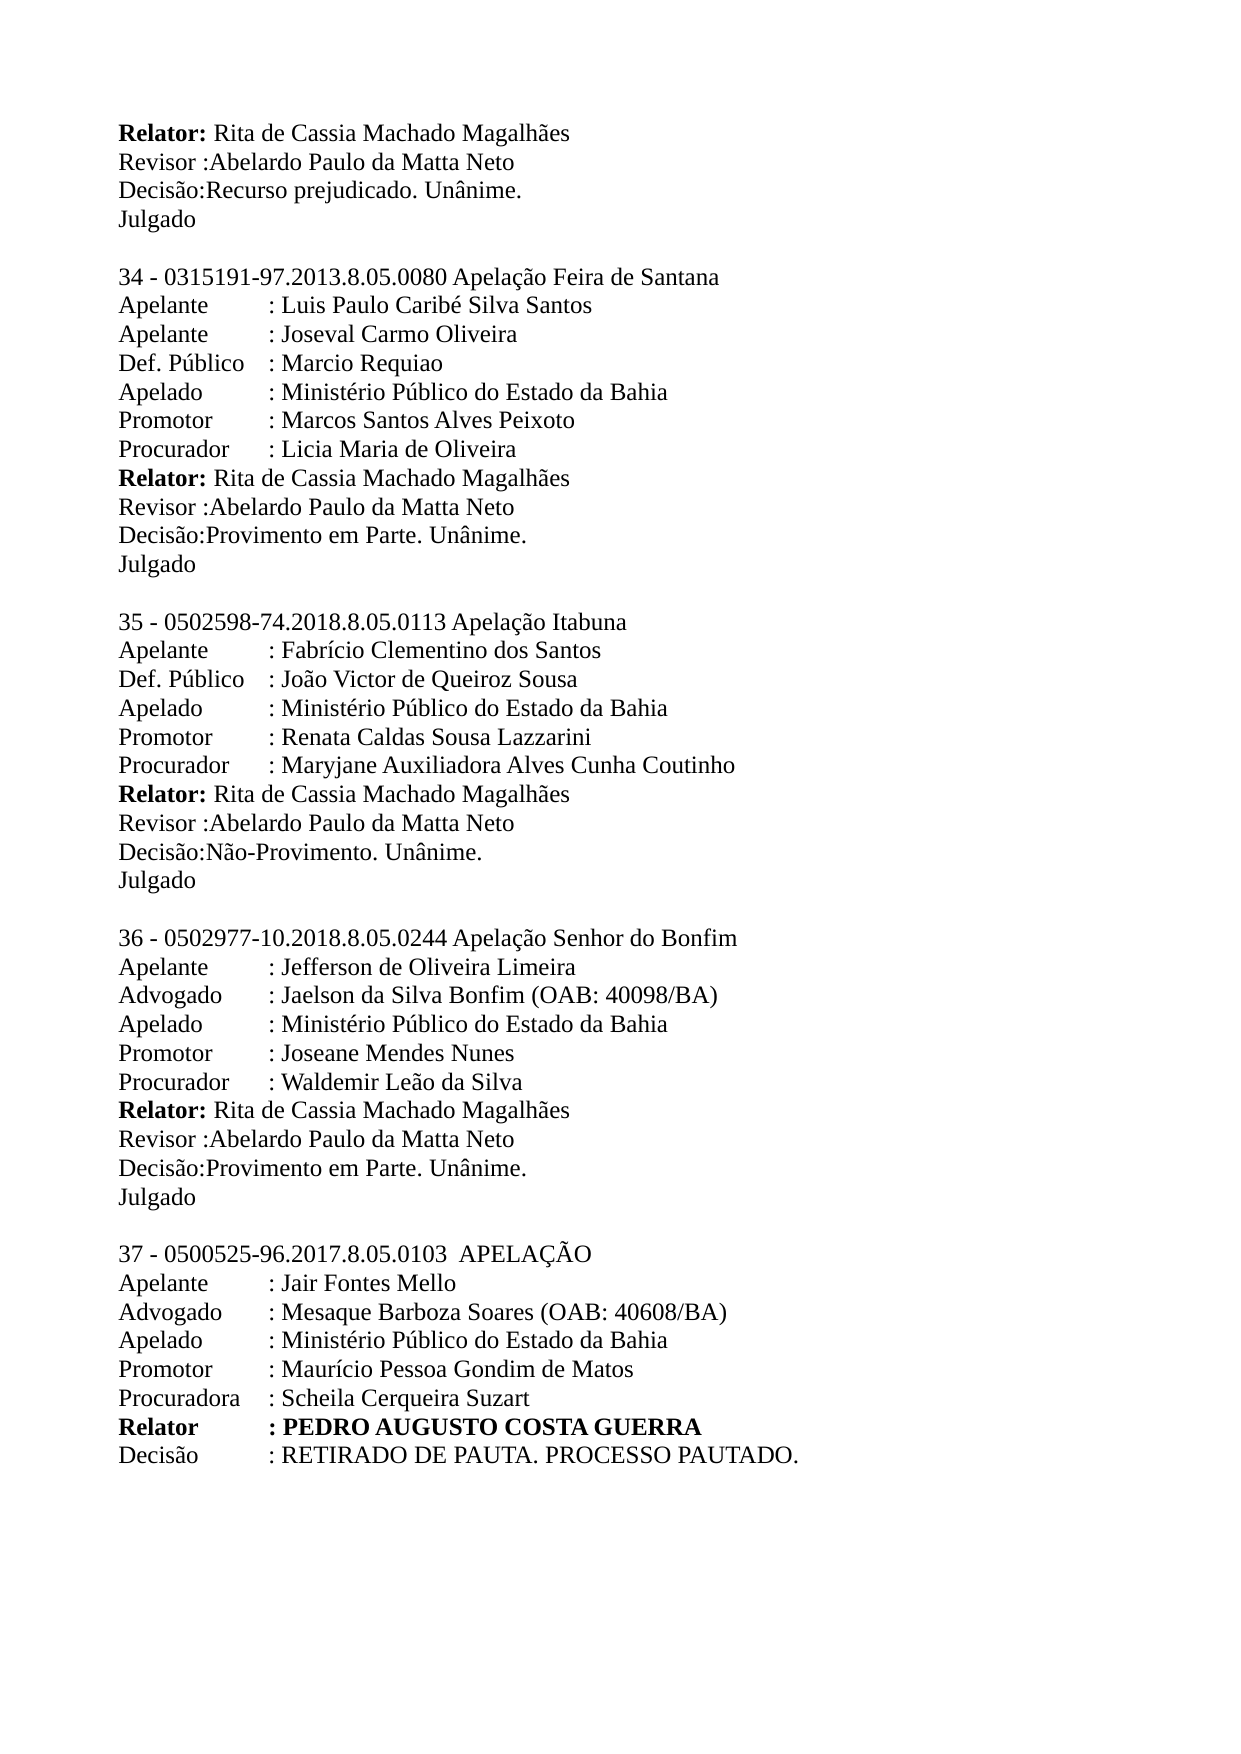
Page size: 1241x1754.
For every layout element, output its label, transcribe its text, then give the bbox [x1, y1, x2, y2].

text Decisão:Não-Provimento. Unânime. [118, 837, 1122, 866]
text Revisor :Abelardo Paulo da Matta Neto [118, 808, 1122, 837]
text Julgado [118, 549, 1122, 578]
text 35 - 0502598-74.2018.8.05.0113 Apelação Itabuna [118, 607, 1122, 636]
text Apelante : Luis Paulo Caribé Silva Santos Apelante : Joseval Carmo Oliveira Def. Público : Marcio Requiao Apelado : Ministério Público do Estado da Bahia Promotor : Marcos Santos Alves Peixoto Procurador : Licia Maria de Oliveira Relator: Rita de Cassia Machado Magalhães [118, 291, 1122, 492]
text Revisor :Abelardo Paulo da Matta Neto [118, 1124, 1122, 1153]
text Apelante : Jefferson de Oliveira Limeira Advogado : Jaelson da Silva Bonfim (OAB: 40098/BA) Apelado : Ministério Público do Estado da Bahia Promotor : Joseane Mendes Nunes Procurador : Waldemir Leão da Silva Relator: Rita de Cassia Machado Magalhães [118, 952, 1122, 1124]
text Decisão : RETIRADO DE PAUTA. PROCESSO PAUTADO. [118, 1441, 1122, 1469]
text Revisor :Abelardo Paulo da Matta Neto [118, 492, 1122, 521]
text Decisão:Provimento em Parte. Unânime. [118, 1153, 1122, 1182]
text Apelante : Fabrício Clementino dos Santos Def. Público : João Victor de Queiroz Sousa Apelado : Ministério Público do Estado da Bahia Promotor : Renata Caldas Sousa Lazzarini Procurador : Maryjane Auxiliadora Alves Cunha Coutinho Relator: Rita de Cassia Machado Magalhães [118, 636, 1122, 808]
text 36 - 0502977-10.2018.8.05.0244 Apelação Senhor do Bonfim [118, 923, 1122, 952]
text 34 - 0315191-97.2013.8.05.0080 Apelação Feira de Santana [118, 262, 1122, 291]
text 37 - 0500525-96.2017.8.05.0103 APELAÇÃO [118, 1239, 1122, 1268]
text Decisão:Recurso prejudicado. Unânime. [118, 176, 1122, 204]
text Julgado [118, 866, 1122, 894]
text Decisão:Provimento em Parte. Unânime. [118, 521, 1122, 549]
text Julgado [118, 1182, 1122, 1211]
text Revisor :Abelardo Paulo da Matta Neto [118, 147, 1122, 176]
text Relator: Rita de Cassia Machado Magalhães [118, 118, 1122, 147]
text Apelante : Jair Fontes Mello Advogado : Mesaque Barboza Soares (OAB: 40608/BA) Apelado : Ministério Público do Estado da Bahia Promotor : Maurício Pessoa Gondim de Matos Procuradora : Scheila Cerqueira Suzart Relator : PEDRO AUGUSTO COSTA GUERRA [118, 1268, 1122, 1441]
text Julgado [118, 204, 1122, 233]
